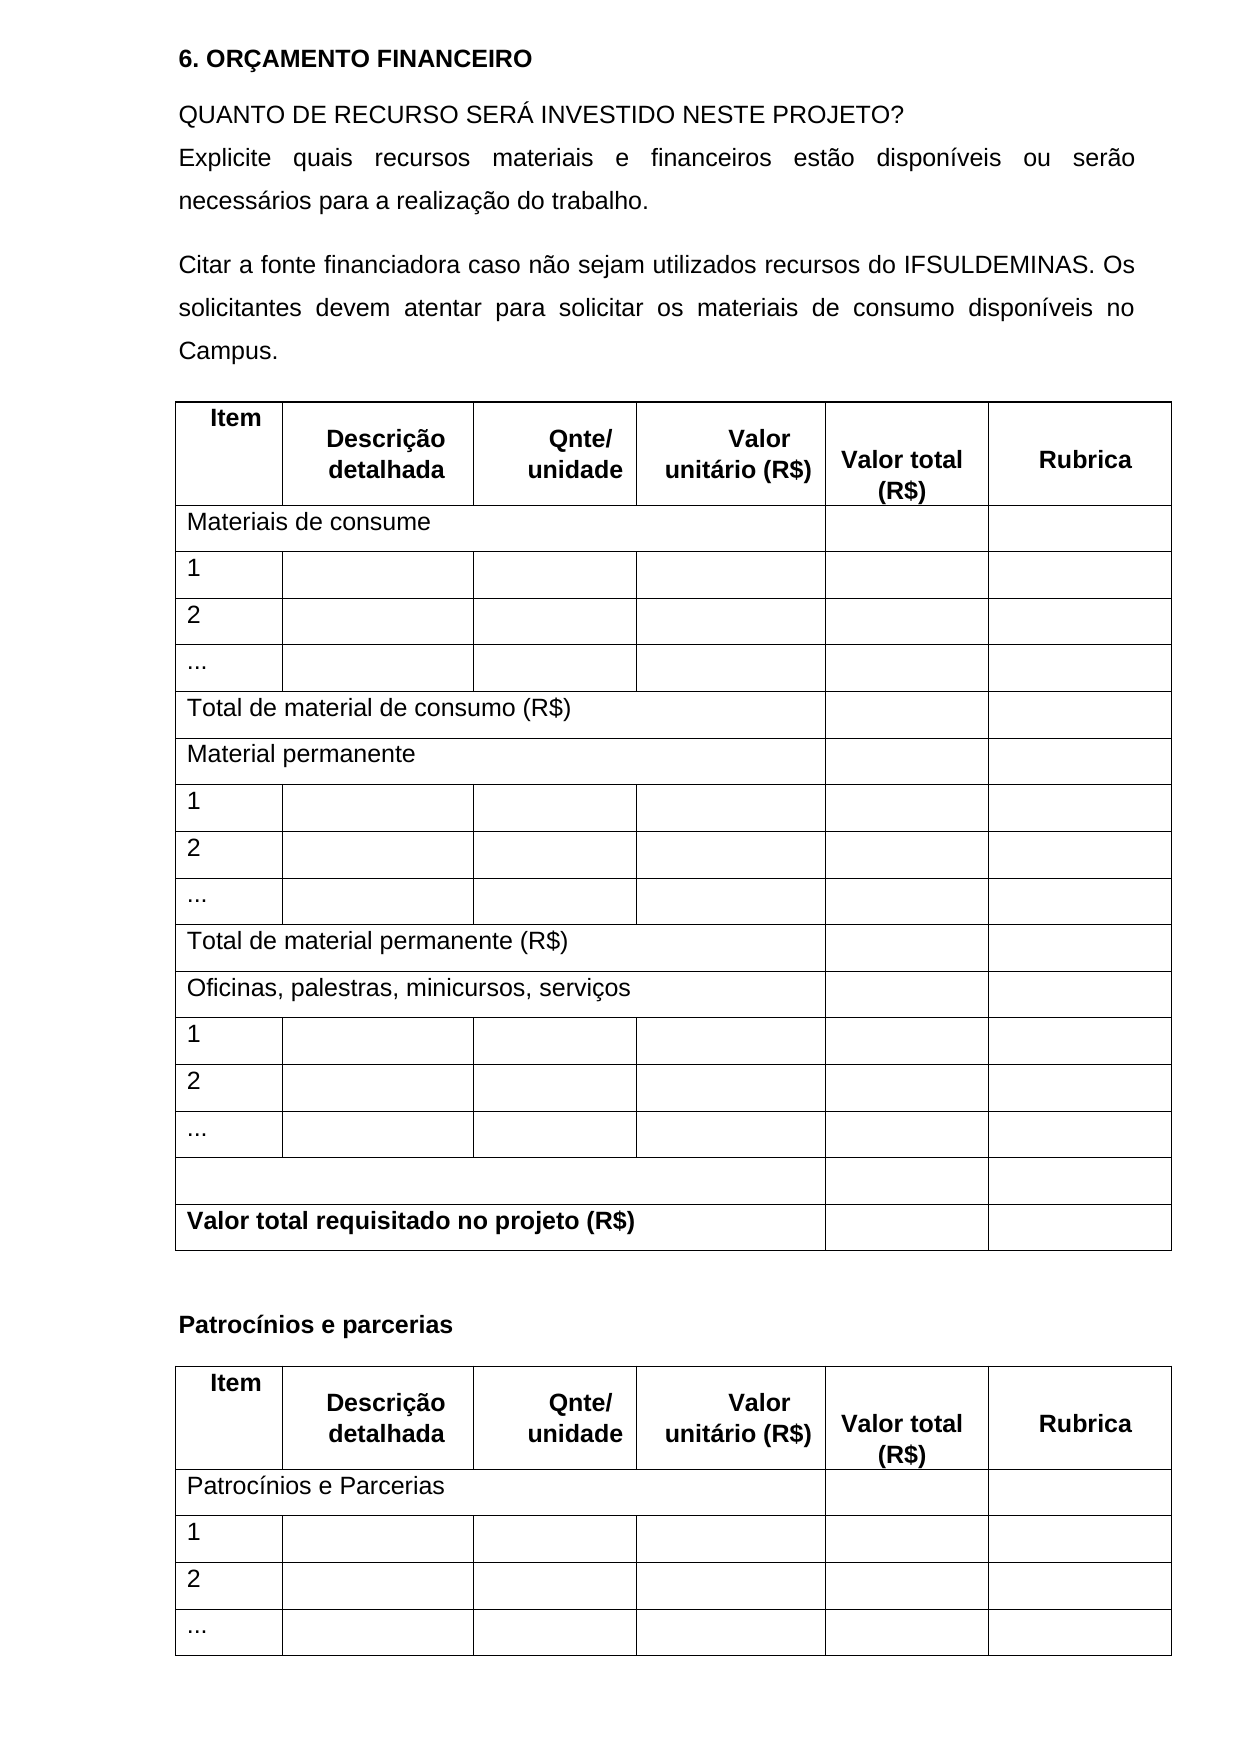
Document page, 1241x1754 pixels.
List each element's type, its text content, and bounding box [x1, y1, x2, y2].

table_header Descrição detalhada [283, 403, 473, 504]
table_cell [637, 1065, 825, 1111]
table_cell Materiais de consume [176, 506, 825, 551]
table_cell [474, 1516, 636, 1562]
table_cell [637, 1563, 825, 1608]
table_cell Oficinas, palestras, minicursos, serviços [176, 972, 825, 1017]
table_cell [989, 972, 1171, 1017]
table_cell [637, 599, 825, 644]
table_cell [989, 879, 1171, 924]
table_cell Valor total requisitado no projeto (R$) [176, 1205, 825, 1250]
table_header Valor total (R$) [826, 1367, 988, 1469]
table_cell [989, 1112, 1171, 1157]
table_header Rubrica [989, 1367, 1171, 1469]
table_cell [989, 1563, 1171, 1608]
table_cell [283, 879, 473, 924]
text Citar a fonte financiadora caso não sejam utilizados recursos do IFSULDEMINAS. Os solicitantes devem atentar para solicitar os materiais de consumo disponíveis no Campus. [178, 250, 1136, 365]
table_header Rubrica [989, 403, 1171, 504]
table_cell [826, 599, 988, 644]
table_cell [283, 1516, 473, 1562]
table_cell [637, 785, 825, 831]
table_cell [637, 1018, 825, 1064]
table_cell [637, 1610, 825, 1655]
table_cell [989, 1018, 1171, 1064]
table_cell [283, 832, 473, 877]
table_cell [989, 1516, 1171, 1562]
table_cell [637, 645, 825, 691]
table_cell [989, 832, 1171, 877]
table_header Descrição detalhada [283, 1367, 473, 1469]
table_cell [989, 1205, 1171, 1250]
table_cell [826, 1112, 988, 1157]
table_cell [283, 1112, 473, 1157]
table_cell [826, 645, 988, 691]
table_cell [826, 832, 988, 877]
table_cell [989, 785, 1171, 831]
table_cell [637, 832, 825, 877]
table_cell 2 [176, 1065, 282, 1111]
table_cell [283, 785, 473, 831]
table_cell [826, 972, 988, 1017]
table_cell [989, 599, 1171, 644]
table_cell [989, 739, 1171, 784]
table_cell [826, 1205, 988, 1250]
table_cell [826, 1158, 988, 1204]
table_cell 2 [176, 832, 282, 877]
table_cell [474, 552, 636, 598]
table_cell 2 [176, 599, 282, 644]
table_cell [474, 785, 636, 831]
table_cell [989, 506, 1171, 551]
table_cell [826, 552, 988, 598]
table_cell [989, 1610, 1171, 1655]
table_cell ... [176, 1112, 282, 1157]
subtitle Patrocínios e parcerias [178, 1310, 1136, 1339]
table_header Valor total (R$) [826, 403, 988, 504]
table_cell [474, 1065, 636, 1111]
table_cell ... [176, 645, 282, 691]
table_cell ... [176, 1610, 282, 1655]
table_cell [637, 1112, 825, 1157]
table_cell [283, 552, 473, 598]
table_cell [637, 552, 825, 598]
table_cell [826, 879, 988, 924]
table_cell Total de material de consumo (R$) [176, 692, 825, 737]
table_cell [989, 1158, 1171, 1204]
table_cell [474, 1610, 636, 1655]
table_header Valor unitário (R$) [637, 1367, 825, 1469]
table_cell [283, 1563, 473, 1608]
table_cell [826, 785, 988, 831]
table_cell 1 [176, 1516, 282, 1562]
table_cell [474, 832, 636, 877]
table_cell [826, 1018, 988, 1064]
table_cell [989, 552, 1171, 598]
table_header Qnte/ unidade [474, 1367, 636, 1469]
table_cell [474, 599, 636, 644]
table_cell [826, 1516, 988, 1562]
table_header Item [176, 1367, 282, 1469]
table_cell 1 [176, 785, 282, 831]
text Explicite quais recursos materiais e financeiros estão disponíveis ou serão necessários para a realização do trabalho. [178, 143, 1136, 214]
table_cell Patrocínios e Parcerias [176, 1470, 825, 1515]
table_cell [989, 1065, 1171, 1111]
table_cell [826, 692, 988, 737]
table_cell ... [176, 879, 282, 924]
table_cell [283, 1065, 473, 1111]
table_cell [826, 1470, 988, 1515]
table_cell Total de material permanente (R$) [176, 925, 825, 971]
table_cell [283, 645, 473, 691]
table_header Item [176, 403, 282, 504]
table_cell [176, 1158, 825, 1204]
table_cell [474, 1563, 636, 1608]
table_cell [637, 879, 825, 924]
table_cell [474, 1018, 636, 1064]
table_cell [283, 1610, 473, 1655]
table_cell [283, 599, 473, 644]
table_cell [826, 925, 988, 971]
table_cell 1 [176, 552, 282, 598]
table_cell [474, 645, 636, 691]
table_cell [989, 1470, 1171, 1515]
table_cell 2 [176, 1563, 282, 1608]
table_cell [283, 1018, 473, 1064]
table_cell [474, 1112, 636, 1157]
table_cell Material permanente [176, 739, 825, 784]
table_cell [989, 925, 1171, 971]
table_cell [826, 1065, 988, 1111]
table_cell [989, 692, 1171, 737]
table_cell [989, 645, 1171, 691]
text QUANTO DE RECURSO SERÁ INVESTIDO NESTE PROJETO? [178, 100, 1136, 129]
table_cell [826, 506, 988, 551]
table_cell [637, 1516, 825, 1562]
table_header Qnte/ unidade [474, 403, 636, 504]
table_cell [826, 739, 988, 784]
table_cell 1 [176, 1018, 282, 1064]
table_cell [474, 879, 636, 924]
table_cell [826, 1610, 988, 1655]
table_header Valor unitário (R$) [637, 403, 825, 504]
table_cell [826, 1563, 988, 1608]
subtitle 6. ORÇAMENTO FINANCEIRO [178, 44, 1136, 73]
